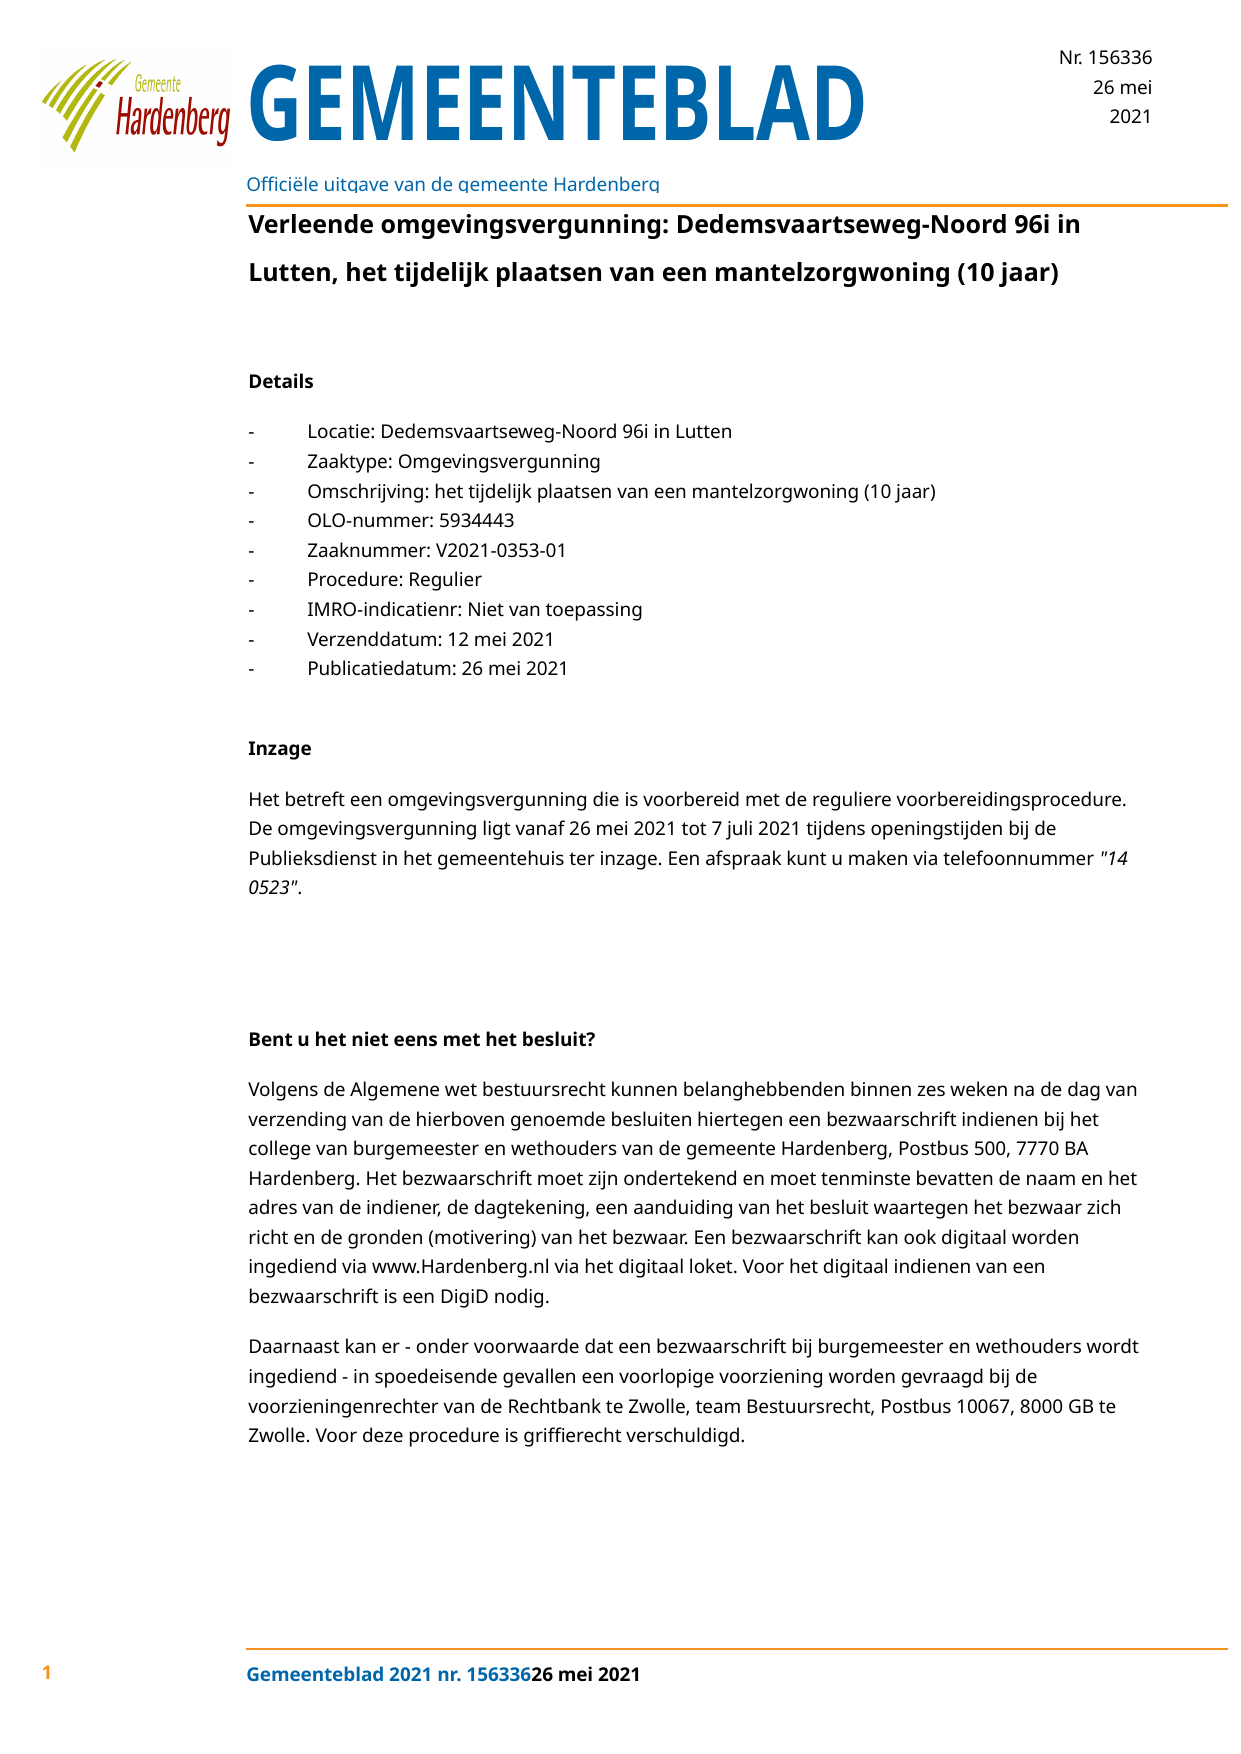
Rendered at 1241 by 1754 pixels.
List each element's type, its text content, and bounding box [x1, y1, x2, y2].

text Inzage [248, 735, 1152, 761]
text Het betreft een omgevingsvergunning die is voorbereid met de reguliere voorbereidingsprocedure. De omgevingsvergunning ligt vanaf 26 mei 2021 tot 7 juli 2021 tijdens openingstijden bij de Publieksdienst in het gemeentehuis ter inzage. Een afspraak kunt u maken via telefoonnummer "14 0523". [248, 786, 1152, 900]
text Volgens de Algemene wet bestuursrecht kunnen belanghebbenden binnen zes weken na de dag van verzending van de hierboven genoemde besluiten hiertegen een bezwaarschrift indienen bij het college van burgemeester en wethouders van de gemeente Hardenberg, Postbus 500, 7770 BA Hardenberg. Het bezwaarschrift moet zijn ondertekend en moet tenminste bevatten de naam en het adres van de indiener, de dagtekening, een aanduiding van het besluit waartegen het bezwaar zich richt en de gronden (motivering) van het bezwaar. Een bezwaarschrift kan ook digitaal worden ingediend via www.Hardenberg.nl via het digitaal loket. Voor het digitaal indienen van een bezwaarschrift is een DigiD nodig. [248, 1076, 1152, 1309]
list Omschrijving: het tijdelijk plaatsen van een mantelzorgwoning (10 jaar) [248, 478, 1152, 504]
list Publicatiedatum: 26 mei 2021 [248, 655, 1152, 681]
picture [41, 47, 231, 172]
list Zaaktype: Omgevingsvergunning [248, 448, 1152, 474]
text Daarnaast kan er - onder voorwaarde dat een bezwaarschrift bij burgemeester en wethouders wordt ingediend - in spoedeisende gevallen een voorlopige voorziening worden gevraagd bij de voorzieningenrechter van de Rechtbank te Zwolle, team Bestuursrecht, Postbus 10067, 8000 GB te Zwolle. Voor deze procedure is griffierecht verschuldigd. [248, 1334, 1152, 1448]
text Bent u het niet eens met het besluit? [248, 1026, 1152, 1052]
text Details [248, 368, 1152, 394]
list Procedure: Regulier [248, 567, 1152, 592]
list Locatie: Dedemsvaartseweg-Noord 96i in Lutten [248, 419, 1152, 444]
text Verleende omgevingsvergunning: Dedemsvaartseweg-Noord 96i in Lutten, het tijdelijk plaatsen van een mantelzorgwoning (10 jaar) [248, 207, 1152, 288]
list Zaaknummer: V2021-0353-01 [248, 537, 1152, 563]
list Verzenddatum: 12 mei 2021 [248, 626, 1152, 652]
list OLO-nummer: 5934443 [248, 507, 1152, 533]
list IMRO-indicatienr: Niet van toepassing [248, 596, 1152, 622]
